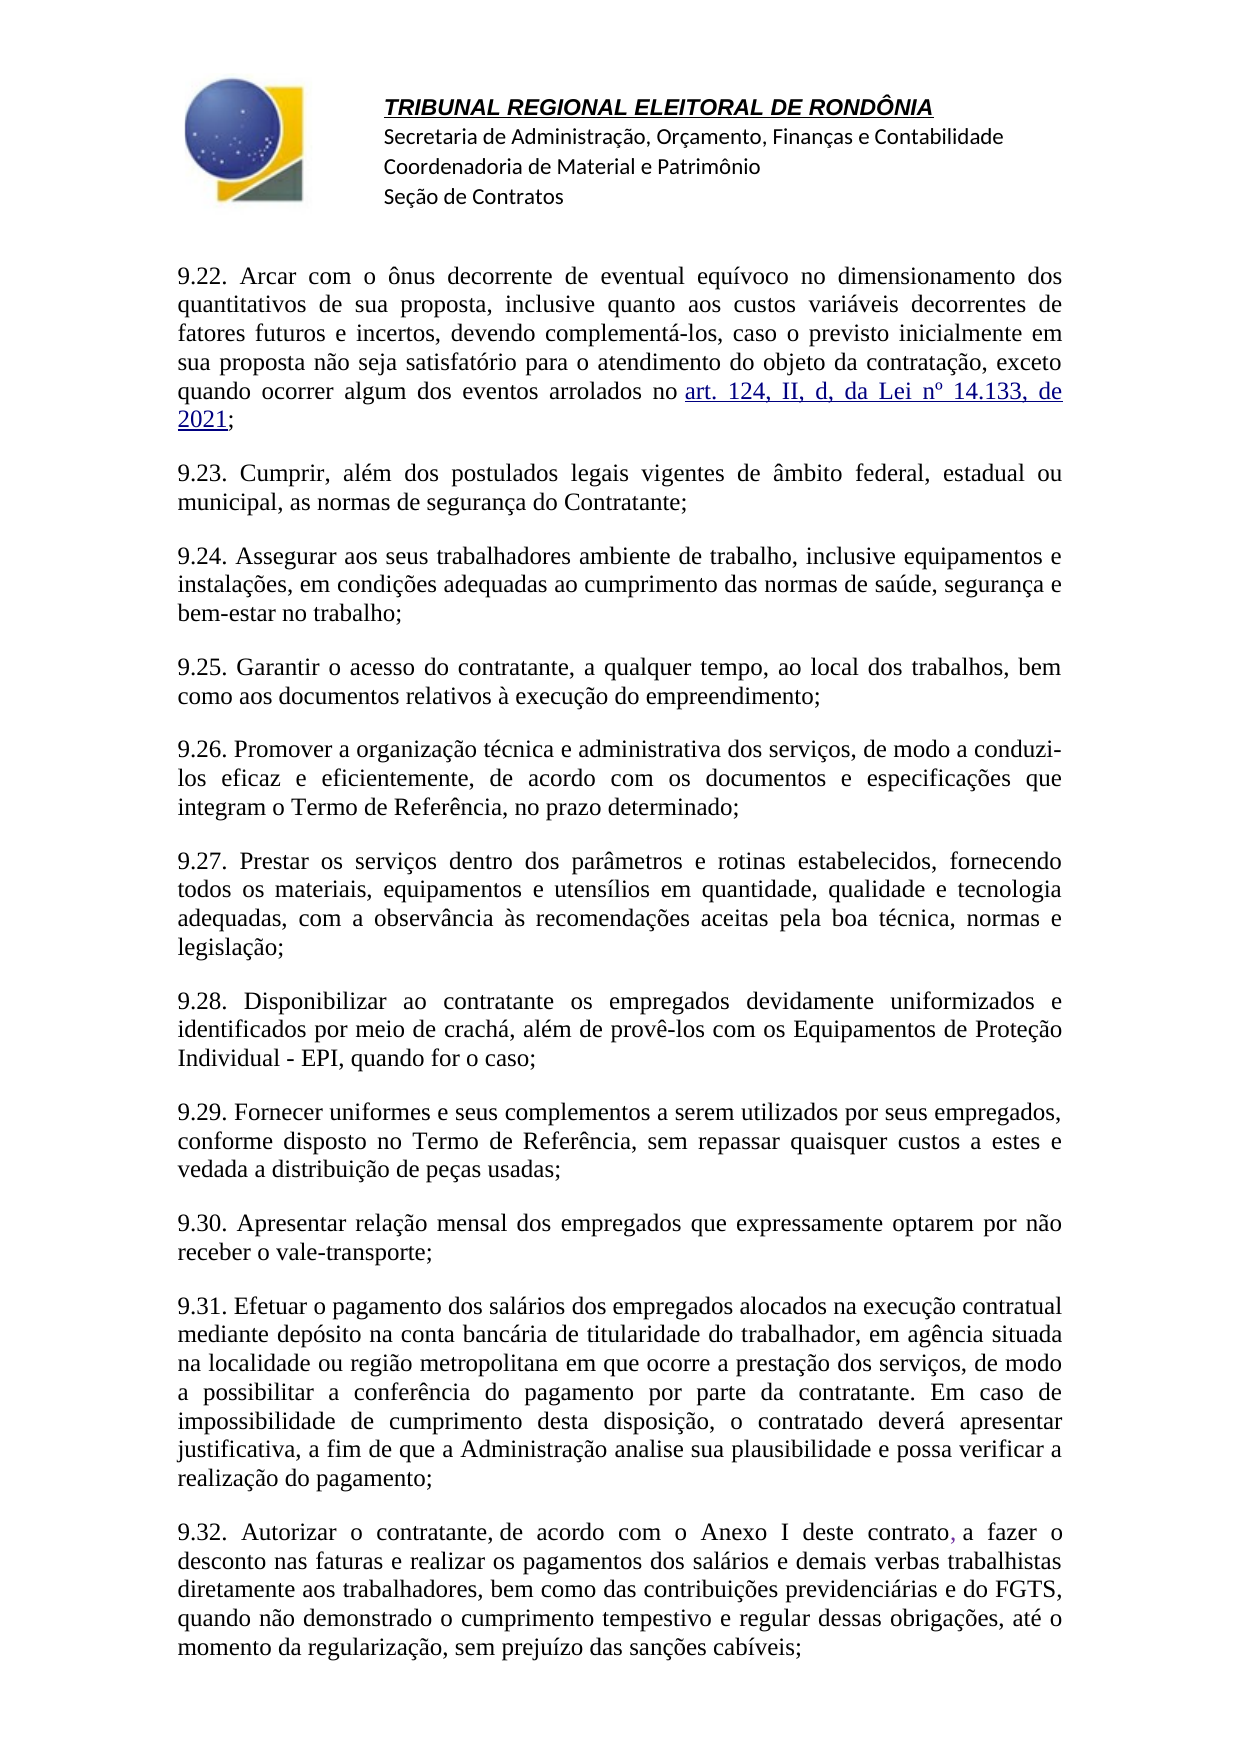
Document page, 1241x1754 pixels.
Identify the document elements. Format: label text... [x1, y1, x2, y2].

text 9.30. Apresentar relação mensal dos empregados que expressamente optarem por não receber o vale-transporte; [177, 1208, 1063, 1266]
text 9.24. Assegurar aos seus trabalhadores ambiente de trabalho, inclusive equipamentos e instalações, em condições adequadas ao cumprimento das normas de saúde, segurança e bem-estar no trabalho; [177, 541, 1063, 627]
text 9.32. Autorizar o contratante, de acordo com o Anexo I deste contrato, a fazer o desconto nas faturas e realizar os pagamentos dos salários e demais verbas trabalhistas diretamente aos trabalhadores, bem como das contribuições previdenciárias e do FGTS, quando não demonstrado o cumprimento tempestivo e regular dessas obrigações, até o momento da regularização, sem prejuízo das sanções cabíveis; [177, 1517, 1063, 1661]
text 9.27. Prestar os serviços dentro dos parâmetros e rotinas estabelecidos, fornecendo todos os materiais, equipamentos e utensílios em quantidade, qualidade e tecnologia adequadas, com a observância às recomendações aceitas pela boa técnica, normas e legislação; [177, 846, 1063, 961]
text 9.28. Disponibilizar ao contratante os empregados devidamente uniformizados e identificados por meio de crachá, além de provê-los com os Equipamentos de Proteção Individual - EPI, quando for o caso; [177, 986, 1063, 1072]
text 9.23. Cumprir, além dos postulados legais vigentes de âmbito federal, estadual ou municipal, as normas de segurança do Contratante; [177, 458, 1063, 516]
text 9.31. Efetuar o pagamento dos salários dos empregados alocados na execução contratual mediante depósito na conta bancária de titularidade do trabalhador, em agência situada na localidade ou região metropolitana em que ocorre a prestação dos serviços, de modo a possibilitar a conferência do pagamento por parte da contratante. Em caso de impossibilidade de cumprimento desta disposição, o contratado deverá apresentar justificativa, a fim de que a Administração analise sua plausibilidade e possa verificar a realização do pagamento; [177, 1291, 1063, 1492]
text 9.22. Arcar com o ônus decorrente de eventual equívoco no dimensionamento dos quantitativos de sua proposta, inclusive quanto aos custos variáveis decorrentes de fatores futuros e incertos, devendo complementá-los, caso o previsto inicialmente em sua proposta não seja satisfatório para o atendimento do objeto da contratação, exceto quando ocorrer algum dos eventos arrolados no art. 124, II, d, da Lei nº 14.133, de 2021; [177, 261, 1063, 433]
text 9.25. Garantir o acesso do contratante, a qualquer tempo, ao local dos trabalhos, bem como aos documentos relativos à execução do empreendimento; [177, 652, 1063, 709]
text 9.29. Fornecer uniformes e seus complementos a serem utilizados por seus empregados, conforme disposto no Termo de Referência, sem repassar quaisquer custos a estes e vedada a distribuição de peças usadas; [177, 1097, 1063, 1183]
text 9.26. Promover a organização técnica e administrativa dos serviços, de modo a conduzi-los eficaz e eficientemente, de acordo com os documentos e especificações que integram o Termo de Referência, no prazo determinado; [177, 734, 1063, 821]
